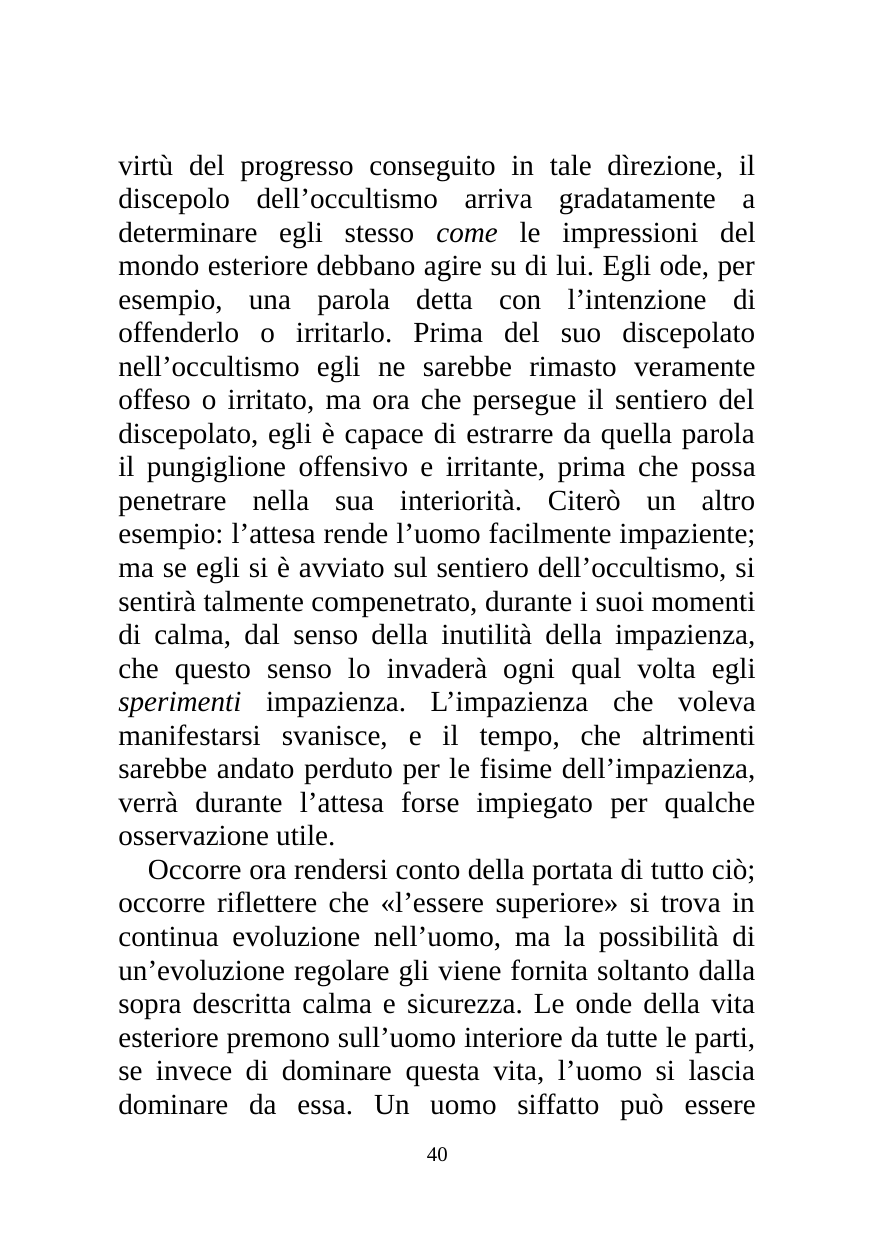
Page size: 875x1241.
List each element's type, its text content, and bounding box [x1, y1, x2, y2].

text Occorre ora rendersi conto della portata di tutto ciò; occorre riflettere che «l’essere superiore» si trova in continua evoluzione nell’uomo, ma la possibilità di un’evoluzione regolare gli viene fornita soltanto dalla sopra descritta calma e sicurezza. Le onde della vita esteriore premono sull’uomo interiore da tutte le parti, se invece di dominare questa vita, l’uomo si lascia dominare da essa. Un uomo siffatto può essere [118, 852, 756, 1120]
text virtù del progresso conseguito in tale dìrezione, il discepolo dell’occultismo arriva gradatamente a determinare egli stesso come le impressioni del mondo esteriore debbano agire su di lui. Egli ode, per esempio, una parola detta con l’intenzione di offenderlo o irritarlo. Prima del suo discepolato nell’occultismo egli ne sarebbe rimasto veramente offeso o irritato, ma ora che persegue il sentiero del discepolato, egli è capace di estrarre da quella parola il pungiglione offensivo e irritante, prima che possa penetrare nella sua interiorità. Citerò un altro esempio: l’attesa rende l’uomo facilmente impaziente; ma se egli si è avviato sul sentiero dell’occultismo, si sentirà talmente compenetrato, durante i suoi momenti di calma, dal senso della inutilità della impazienza, che questo senso lo invaderà ogni qual volta egli sperimenti impazienza. L’impazienza che voleva manifestarsi svanisce, e il tempo, che altrimenti sarebbe andato perduto per le fisime dell’impazienza, verrà durante l’attesa forse impiegato per qualche osservazione utile. [118, 148, 756, 852]
